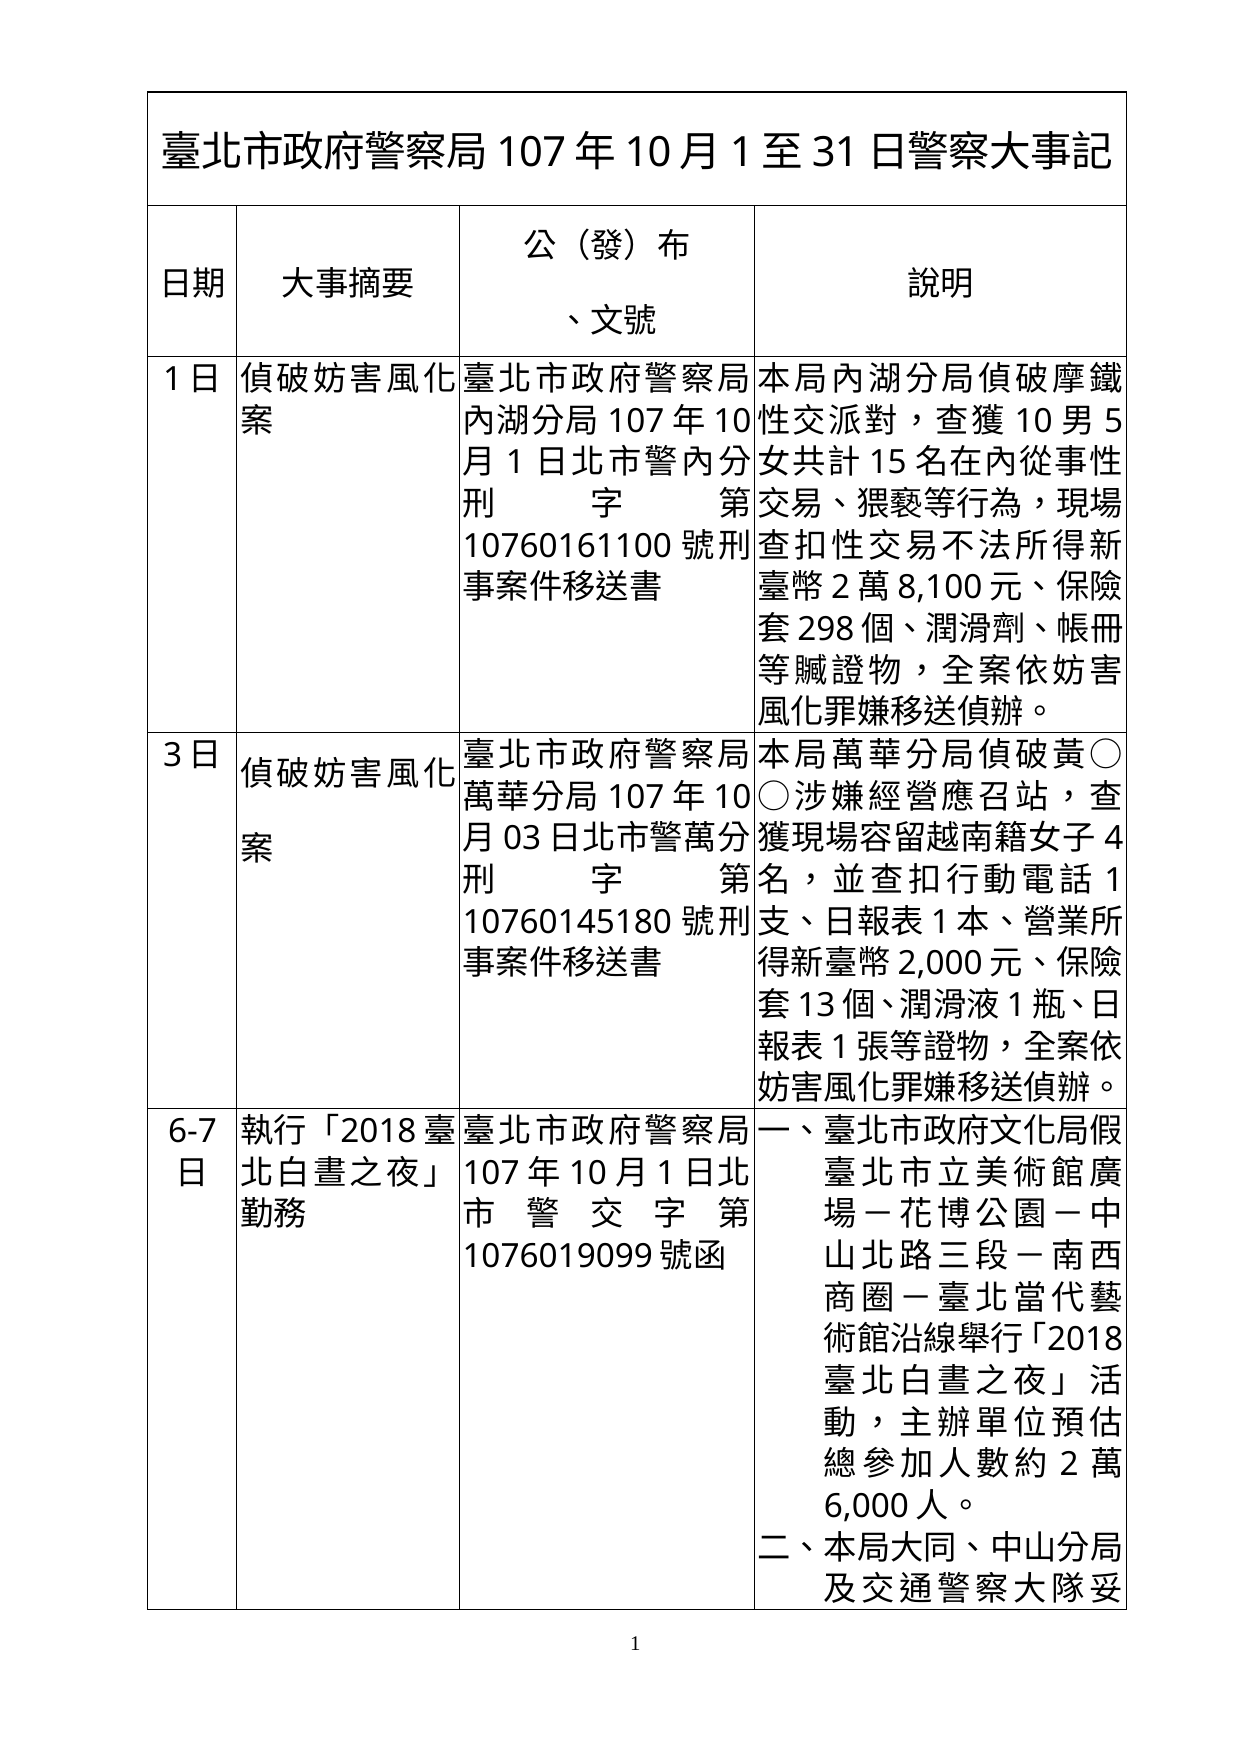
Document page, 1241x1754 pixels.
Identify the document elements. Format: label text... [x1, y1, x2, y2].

table_header 臺北市政府警察局107年10月1至31日警察大事記 [148, 93, 1126, 205]
table_cell 說明 [755, 206, 1126, 356]
table_cell 3日 [148, 733, 236, 1108]
table_cell 本局內湖分局偵破摩鐵性交派對，查獲10男5女共計15名在內從事性交易、猥褻等行為，現場查扣性交易不法所得新臺幣2萬8,100元、保險套298個、潤滑劑、帳冊等贓證物，全案依妨害風化罪嫌移送偵辦。 [755, 357, 1126, 732]
table_cell 臺北市政府警察局107年10月1日北市警交字第1076019099號函 [460, 1109, 754, 1609]
table_cell 臺北市政府警察局內湖分局107年10月1日北市警內分刑字第10760161100號刑事案件移送書 [460, 357, 754, 732]
table_cell 一、臺北市政府文化局假臺北市立美術館廣場－花博公園－中山北路三段－南西商圈－臺北當代藝術館沿線舉行「2018臺北白晝之夜」活動，主辦單位預估總參加人數約2萬6,000人。 二、本局大同、中山分局及交通警察大隊妥 [755, 1109, 1126, 1609]
table_cell 執行「2018臺北白晝之夜」勤務 [237, 1109, 459, 1609]
table_cell 臺北市政府警察局萬華分局107年10月03日北市警萬分刑字第10760145180號刑事案件移送書 [460, 733, 754, 1108]
table_cell 日期 [148, 206, 236, 356]
table_cell 公（發）布 、文號 [460, 206, 754, 356]
table_cell 偵破妨害風化案 [237, 357, 459, 732]
table_cell 大事摘要 [237, 206, 459, 356]
table_cell 6-7日 [148, 1109, 236, 1609]
table_cell 本局萬華分局偵破黃○○涉嫌經營應召站，查獲現場容留越南籍女子4名，並查扣行動電話1支、日報表1本、營業所得新臺幣2,000元、保險套13個、潤滑液1瓶、日報表1張等證物，全案依妨害風化罪嫌移送偵辦。 [755, 733, 1126, 1108]
table_cell 1日 [148, 357, 236, 732]
table_cell 偵破妨害風化案 [237, 733, 459, 1108]
